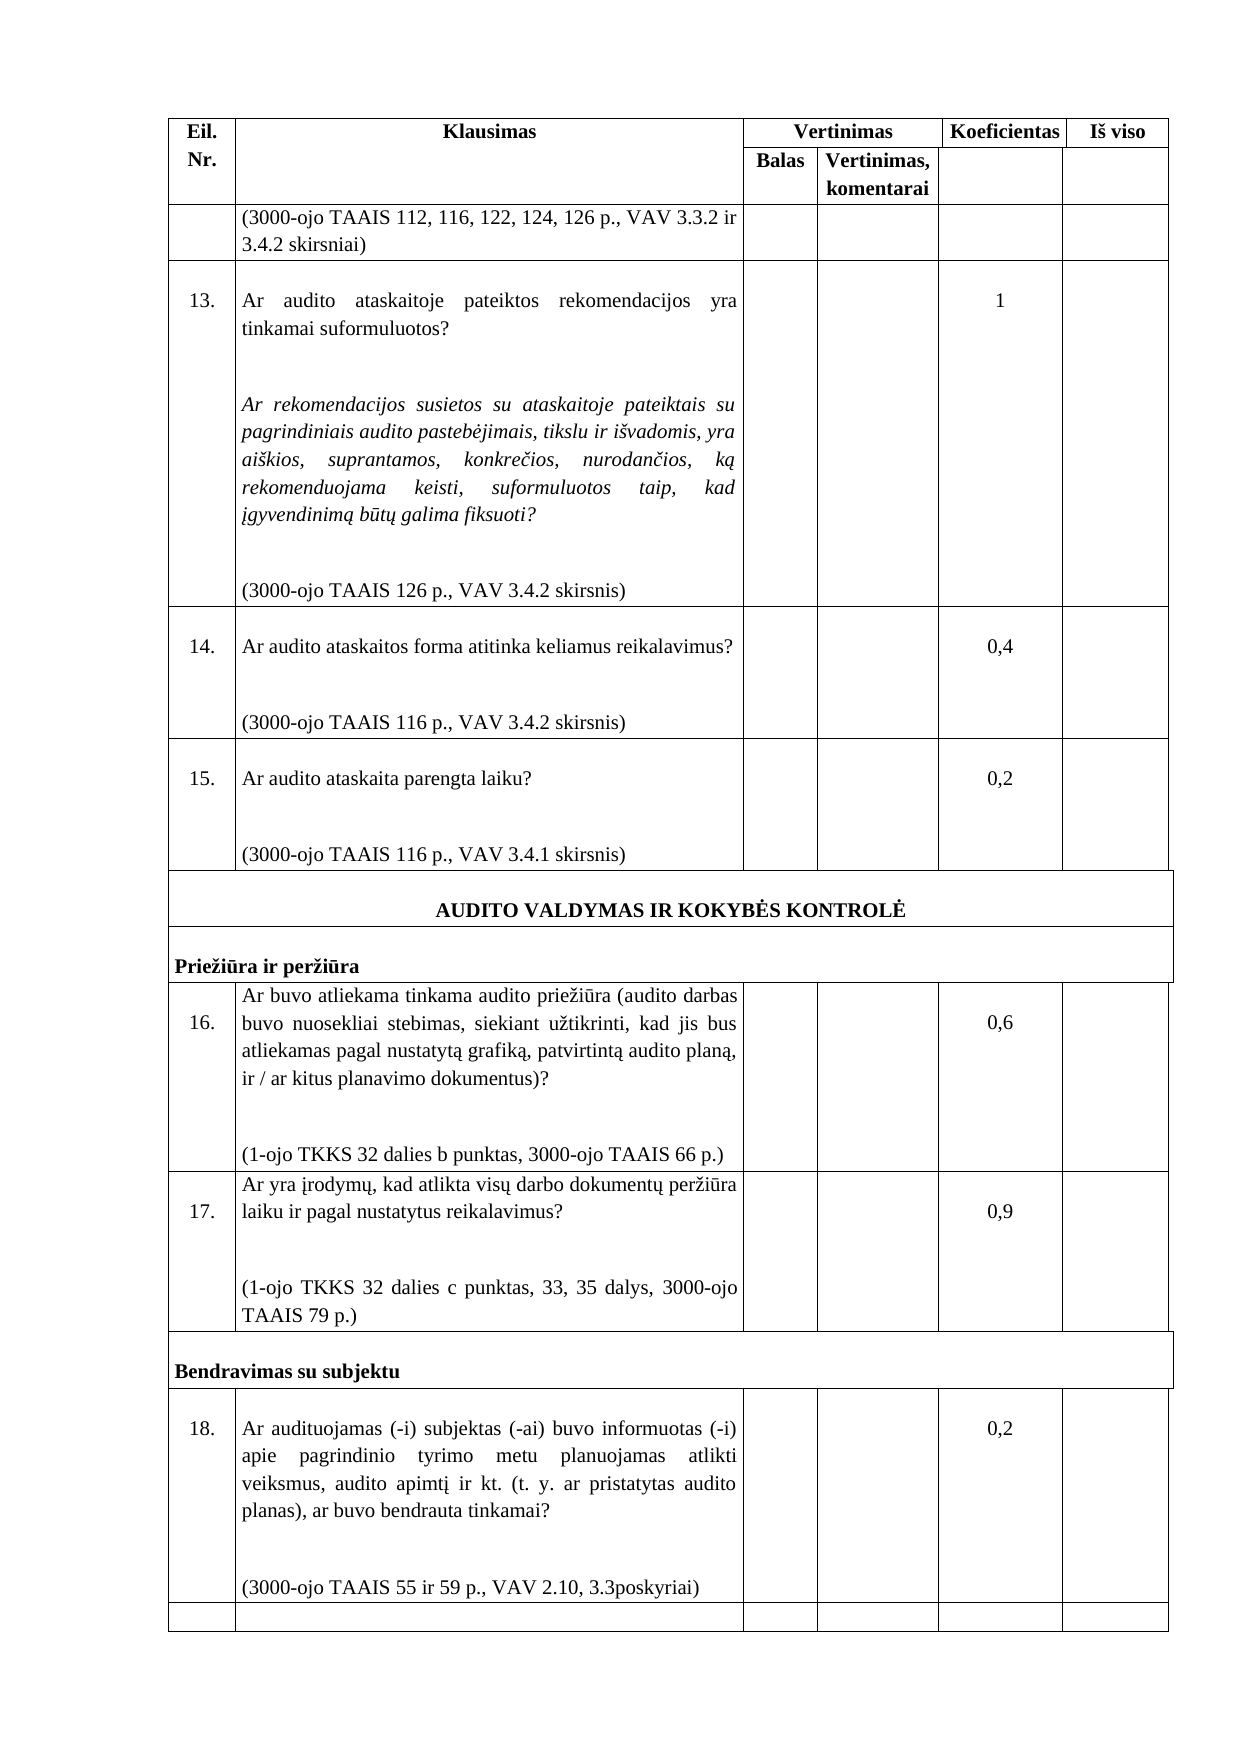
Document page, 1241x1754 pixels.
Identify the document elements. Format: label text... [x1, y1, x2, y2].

table_cell Balas [744, 148, 817, 204]
table_cell [939, 1603, 1062, 1631]
table_cell [818, 1172, 938, 1331]
table_cell Ar audituojamas (-i) subjektas (-ai) buvo informuotas (-i) apie pagrindinio tyrimo metu planuojamas atlikti veiksmus, audito apimtį ir kt. (t. y. ar pristatytas audito planas), ar buvo bendrauta tinkamai? (3000-ojo TAAIS 55 ir 59 p., VAV 2.10, 3.3poskyriai) [236, 1389, 743, 1602]
table_header Eil. Nr. [169, 119, 235, 204]
table_cell [939, 205, 1062, 260]
table_cell 15. [169, 739, 235, 869]
table_cell [818, 607, 938, 738]
table_header Koeficientas [943, 119, 1066, 147]
table_cell [1063, 1389, 1168, 1602]
table_cell [1063, 261, 1168, 606]
table_header Vertinimas [744, 119, 942, 147]
table_cell [1063, 1172, 1168, 1331]
table_cell [236, 1603, 743, 1631]
table_cell [744, 607, 817, 738]
table_cell 16. [169, 983, 235, 1171]
table_cell [1063, 1603, 1168, 1631]
table_cell AUDITO VALDYMAS IR KOKYBĖS KONTROLĖ [169, 871, 1173, 926]
table_cell [818, 739, 938, 869]
table_cell [744, 205, 817, 260]
table_cell [1063, 607, 1168, 738]
table_header Klausimas [236, 119, 743, 204]
table_cell 13. [169, 261, 235, 606]
table_cell 14. [169, 607, 235, 738]
table_cell [744, 261, 817, 606]
table_cell Ar audito ataskaitos forma atitinka keliamus reikalavimus? (3000-ojo TAAIS 116 p., VAV 3.4.2 skirsnis) [236, 607, 743, 738]
table_cell Ar audito ataskaita parengta laiku? (3000-ojo TAAIS 116 p., VAV 3.4.1 skirsnis) [236, 739, 743, 869]
table_cell [1169, 1171, 1173, 1331]
table_cell [1063, 983, 1168, 1171]
table_cell [744, 1603, 817, 1631]
table_cell Ar buvo atliekama tinkama audito priežiūra (audito darbas buvo nuosekliai stebimas, siekiant užtikrinti, kad jis bus atliekamas pagal nustatytą grafiką, patvirtintą audito planą, ir / ar kitus planavimo dokumentus)? (1-ojo TKKS 32 dalies b punktas, 3000-ojo TAAIS 66 p.) [236, 983, 743, 1171]
table_cell [744, 1389, 817, 1602]
table_cell 0,2 [939, 1389, 1062, 1602]
table_cell [169, 1603, 235, 1631]
table_cell 1 [939, 261, 1062, 606]
table_cell [744, 1172, 817, 1331]
table_cell 0,6 [939, 983, 1062, 1171]
table_cell [1063, 148, 1168, 204]
table_cell [818, 1603, 938, 1631]
table_cell [1169, 1389, 1173, 1602]
table_cell [1169, 204, 1173, 260]
table_cell Ar yra įrodymų, kad atlikta visų darbo dokumentų peržiūra laiku ir pagal nustatytus reikalavimus? (1-ojo TKKS 32 dalies c punktas, 33, 35 dalys, 3000-ojo TAAIS 79 p.) [236, 1172, 743, 1331]
table_cell Priežiūra ir peržiūra [169, 927, 1173, 982]
table_cell (3000-ojo TAAIS 112, 116, 122, 124, 126 p., VAV 3.3.2 ir 3.4.2 skirsniai) [236, 205, 743, 260]
table_header [1169, 118, 1173, 147]
table_cell [939, 148, 1062, 204]
table_cell [818, 983, 938, 1171]
table_cell Vertinimas, komentarai [818, 148, 938, 204]
table_cell 0,4 [939, 607, 1062, 738]
table_cell 18. [169, 1389, 235, 1602]
table_cell [744, 739, 817, 869]
table_cell 17. [169, 1172, 235, 1331]
table_cell [1063, 739, 1168, 869]
table_cell 0,2 [939, 739, 1062, 869]
table_cell [1169, 738, 1173, 869]
table_cell 0,9 [939, 1172, 1062, 1331]
table_cell [818, 205, 938, 260]
table_cell [818, 1389, 938, 1602]
table_cell [1169, 147, 1173, 204]
table_cell [169, 205, 235, 260]
table_cell [1169, 260, 1173, 606]
table_cell Bendravimas su subjektu [169, 1332, 1173, 1388]
table_cell [1063, 205, 1168, 260]
table_cell [1169, 1602, 1173, 1631]
table_cell [744, 983, 817, 1171]
table_cell [1169, 606, 1173, 738]
table_cell [818, 261, 938, 606]
table_cell Ar audito ataskaitoje pateiktos rekomendacijos yra tinkamai suformuluotos? Ar rekomendacijos susietos su ataskaitoje pateiktais su pagrindiniais audito pastebėjimais, tikslu ir išvadomis, yra aiškios, suprantamos, konkrečios, nurodančios, ką rekomenduojama keisti, suformuluotos taip, kad įgyvendinimą būtų galima fiksuoti? (3000-ojo TAAIS 126 p., VAV 3.4.2 skirsnis) [236, 261, 743, 606]
table_cell [1169, 983, 1173, 1171]
table_header Iš viso [1067, 119, 1168, 147]
